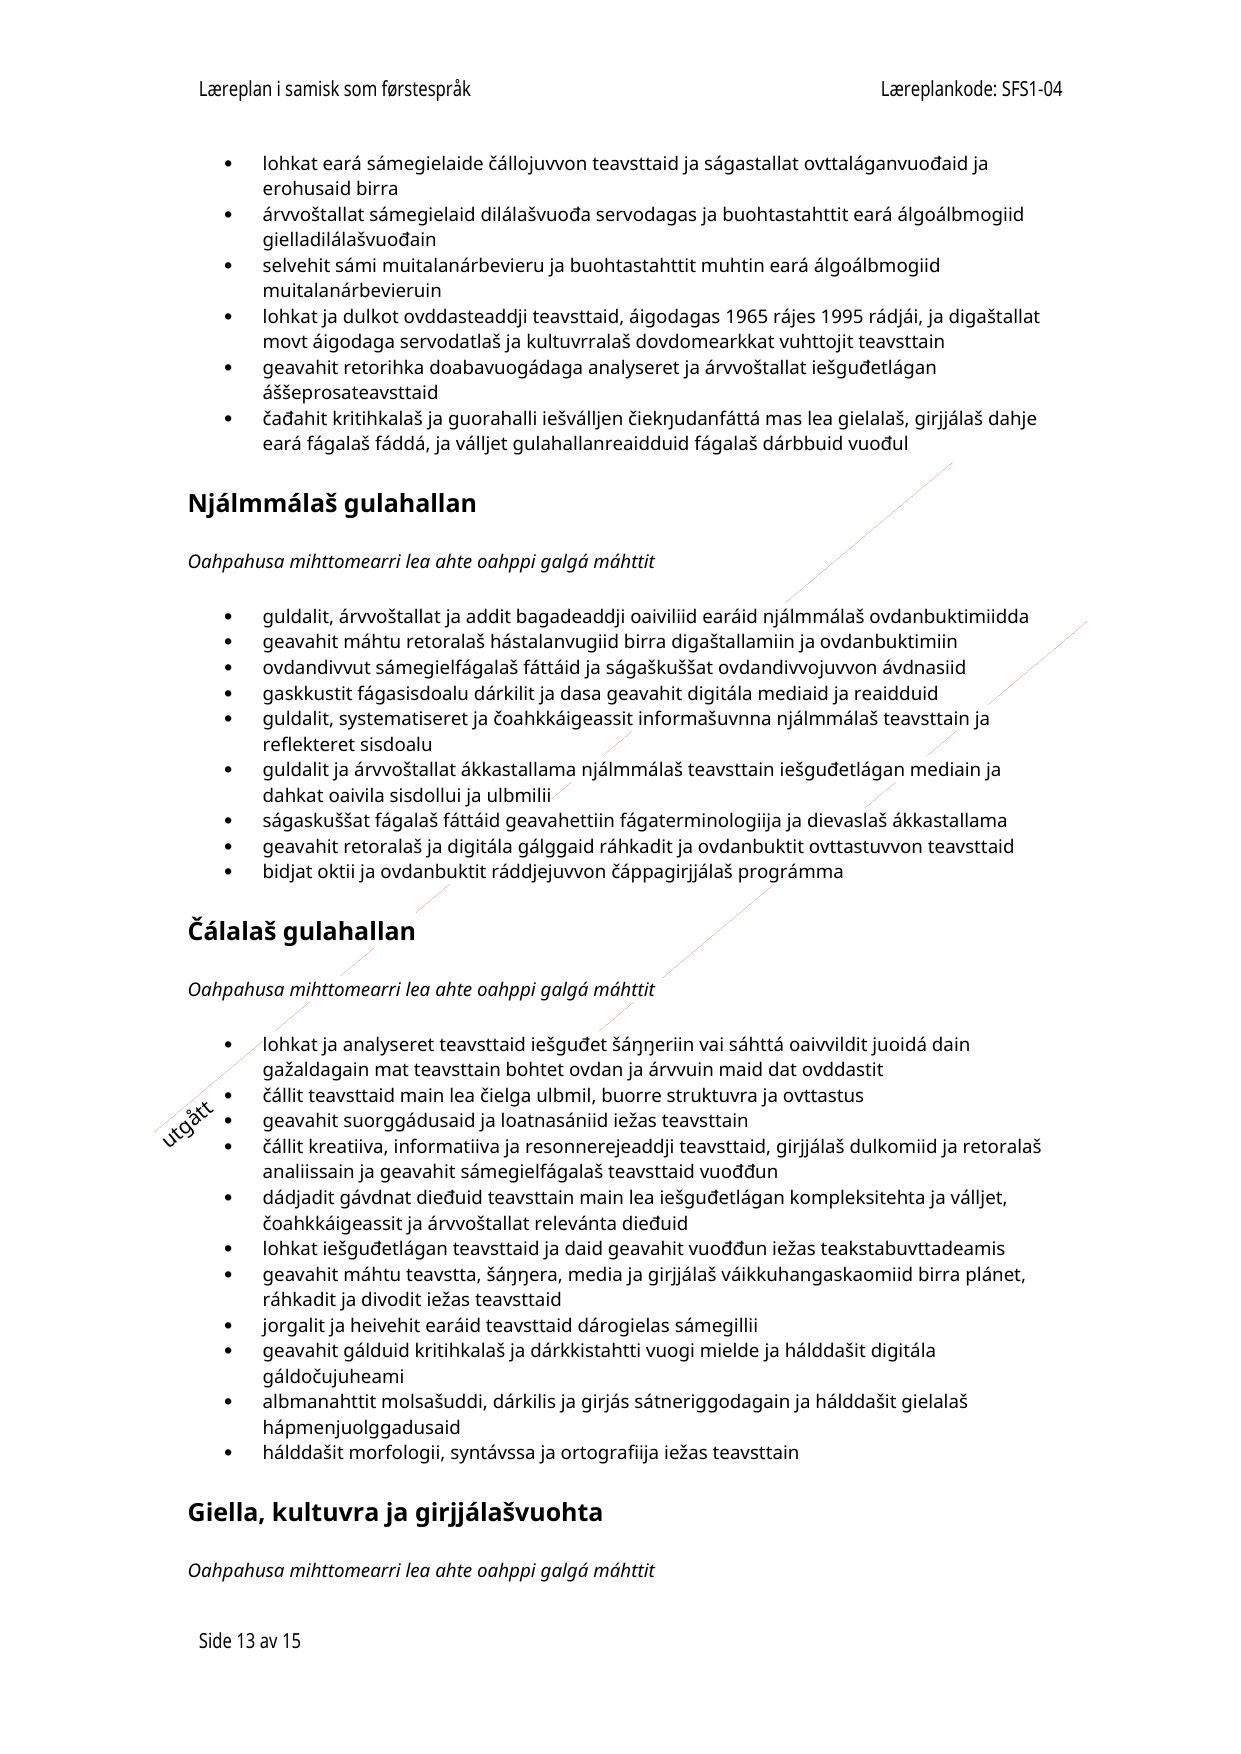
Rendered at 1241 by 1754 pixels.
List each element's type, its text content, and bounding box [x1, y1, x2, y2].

subtitle Njálmmálaš gulahallan [477, 485, 923, 519]
subtitle Čálalaš gulahallan [701, 913, 1053, 947]
list čállit teavsttaid main lea čielga ulbmil, buorre struktuvra ja ovttastus [864, 1082, 1053, 1108]
list guldalit, systematiseret ja čoahkkáigeassit informašuvnna njálmmálaš teavsttain ja reflekteret sisdoalu [437, 731, 630, 756]
list bidjat oktii ja ovdanbuktit ráddjejuvvon čáppagirjjálaš prográmma [225, 858, 479, 884]
list gaskkustit fágasisdoalu dárkilit ja dasa geavahit digitála mediaid ja reaidduid [989, 680, 1053, 705]
list dádjadit gávdnat dieđuid teavsttain main lea iešguđetlágan kompleksitehta ja válljet, čoahkkáigeassit ja árvvoštallat relevánta dieđuid [693, 1184, 1053, 1235]
list ovdandivvut sámegielfágalaš fáttáid ja ságaškuššat ovdandivvojuvvon ávdnasiid [971, 654, 1046, 680]
text Oahpahusa mihttomearri lea ahte oahppi galgá máhttit [662, 549, 847, 574]
list jorgalit ja heivehit earáid teavsttaid dárogielas sámegillii [758, 1312, 1053, 1337]
list ságaskuššat fágalaš fáttáid geavahettiin fágaterminologiija ja dievaslaš ákkastallama [866, 807, 1053, 833]
list guldalit ja árvvoštallat ákkastallama njálmmálaš teavsttain iešguđetlágan mediain ja dahkat oaivila sisdollui ja ulbmilii [551, 782, 894, 807]
list geavahit suorggádusaid ja loatnasániid iežas teavsttain [749, 1108, 1053, 1133]
list geavahit máhtu retoralaš hástalanvugiid birra digaštallamiin ja ovdanbuktimiin [958, 629, 1053, 654]
list árvvoštallat sámegielaid dilálašvuođa servodagas ja buohtastahttit eará álgoálbmogiid gielladilálašvuođain [442, 201, 1053, 252]
list gaskkustit fágasisdoalu dárkilit ja dasa geavahit digitála mediaid ja reaidduid [939, 680, 1015, 705]
list albmanahttit molsašuddi, dárkilis ja girjás sátneriggodagain ja hálddašit gielalaš hápmenjuolggadusaid [225, 1388, 1053, 1439]
list bidjat oktii ja ovdanbuktit ráddjejuvvon čáppagirjjálaš prográmma [805, 858, 1053, 884]
list hálddašit morfologii, syntávssa ja ortografiija iežas teavsttain [225, 1439, 1053, 1465]
list selvehit sámi muitalanárbevieru ja buohtastahttit muhtin eará álgoálbmogiid muitalanárbevieruin [442, 252, 1053, 303]
subtitle Čálalaš gulahallan [416, 913, 738, 947]
list guldalit, systematiseret ja čoahkkáigeassit informašuvnna njálmmálaš teavsttain ja reflekteret sisdoalu [604, 731, 955, 756]
list selvehit sámi muitalanárbevieru ja buohtastahttit muhtin eará álgoálbmogiid muitalanárbevieruin [225, 252, 263, 303]
text Oahpahusa mihttomearri lea ahte oahppi galgá máhttit [821, 549, 1053, 574]
list geavahit retorihka doabavuogádaga analyseret ja árvvoštallat iešguđetlágan áššeprosateavsttaid [225, 354, 263, 405]
subtitle Giella, kultuvra ja girjjálašvuohta [604, 1494, 1053, 1528]
text Oahpahusa mihttomearri lea ahte oahppi galgá máhttit [187, 1557, 1053, 1583]
list lohkat ja dulkot ovddasteaddji teavsttaid, áigodagas 1965 rájes 1995 rádjái, ja digaštallat movt áigodaga servodatlaš ja kultuvrralaš dovdomearkkat vuhttojit teavsttain [950, 303, 1053, 354]
list geavahit retorihka doabavuogádaga analyseret ja árvvoštallat iešguđetlágan áššeprosateavsttaid [438, 354, 1053, 405]
list lohkat ja analyseret teavsttaid iešguđet šáŋŋeriin vai sáhttá oaivvildit juoidá dain gažaldagain mat teavsttain bohtet ovdan ja árvvuin maid dat ovddastit [884, 1031, 1053, 1082]
list ságaskuššat fágalaš fáttáid geavahettiin fágaterminologiija ja dievaslaš ákkastallama [225, 807, 540, 833]
list geavahit gálduid kritihkalaš ja dárkkistahtti vuogi mielde ja hálddašit digitála gáldočujuheami [225, 1337, 1053, 1388]
list geavahit máhtu teavstta, šáŋŋera, media ja girjjálaš váikkuhangaskaomiid birra plánet, ráhkadit ja divodit iežas teavsttaid [567, 1261, 1053, 1312]
list čállit kreatiiva, informatiiva ja resonnerejeaddji teavsttaid, girjjálaš dulkomiid ja retoralaš analiissain ja geavahit sámegielfágalaš teavsttaid vuođđun [778, 1133, 1053, 1184]
list lohkat eará sámegielaide čállojuvvon teavsttaid ja ságastallat ovttaláganvuođaid ja erohusaid birra [398, 150, 1053, 201]
list guldalit ja árvvoštallat ákkastallama njálmmálaš teavsttain iešguđetlágan mediain ja dahkat oaivila sisdollui ja ulbmilii [867, 756, 1053, 807]
text Oahpahusa mihttomearri lea ahte oahppi galgá máhttit [662, 976, 1053, 1002]
subtitle Njálmmálaš gulahallan [886, 485, 1053, 519]
list guldalit, systematiseret ja čoahkkáigeassit informašuvnna njálmmálaš teavsttain ja reflekteret sisdoalu [928, 705, 1053, 756]
list čađahit kritihkalaš ja guorahalli iešválljen čiekŋudanfáttá mas lea gielalaš, girjjálaš dahje eará fágalaš fáddá, ja válljet gulahallanreaidduid fágalaš dárbbuid vuođul [909, 405, 1053, 456]
